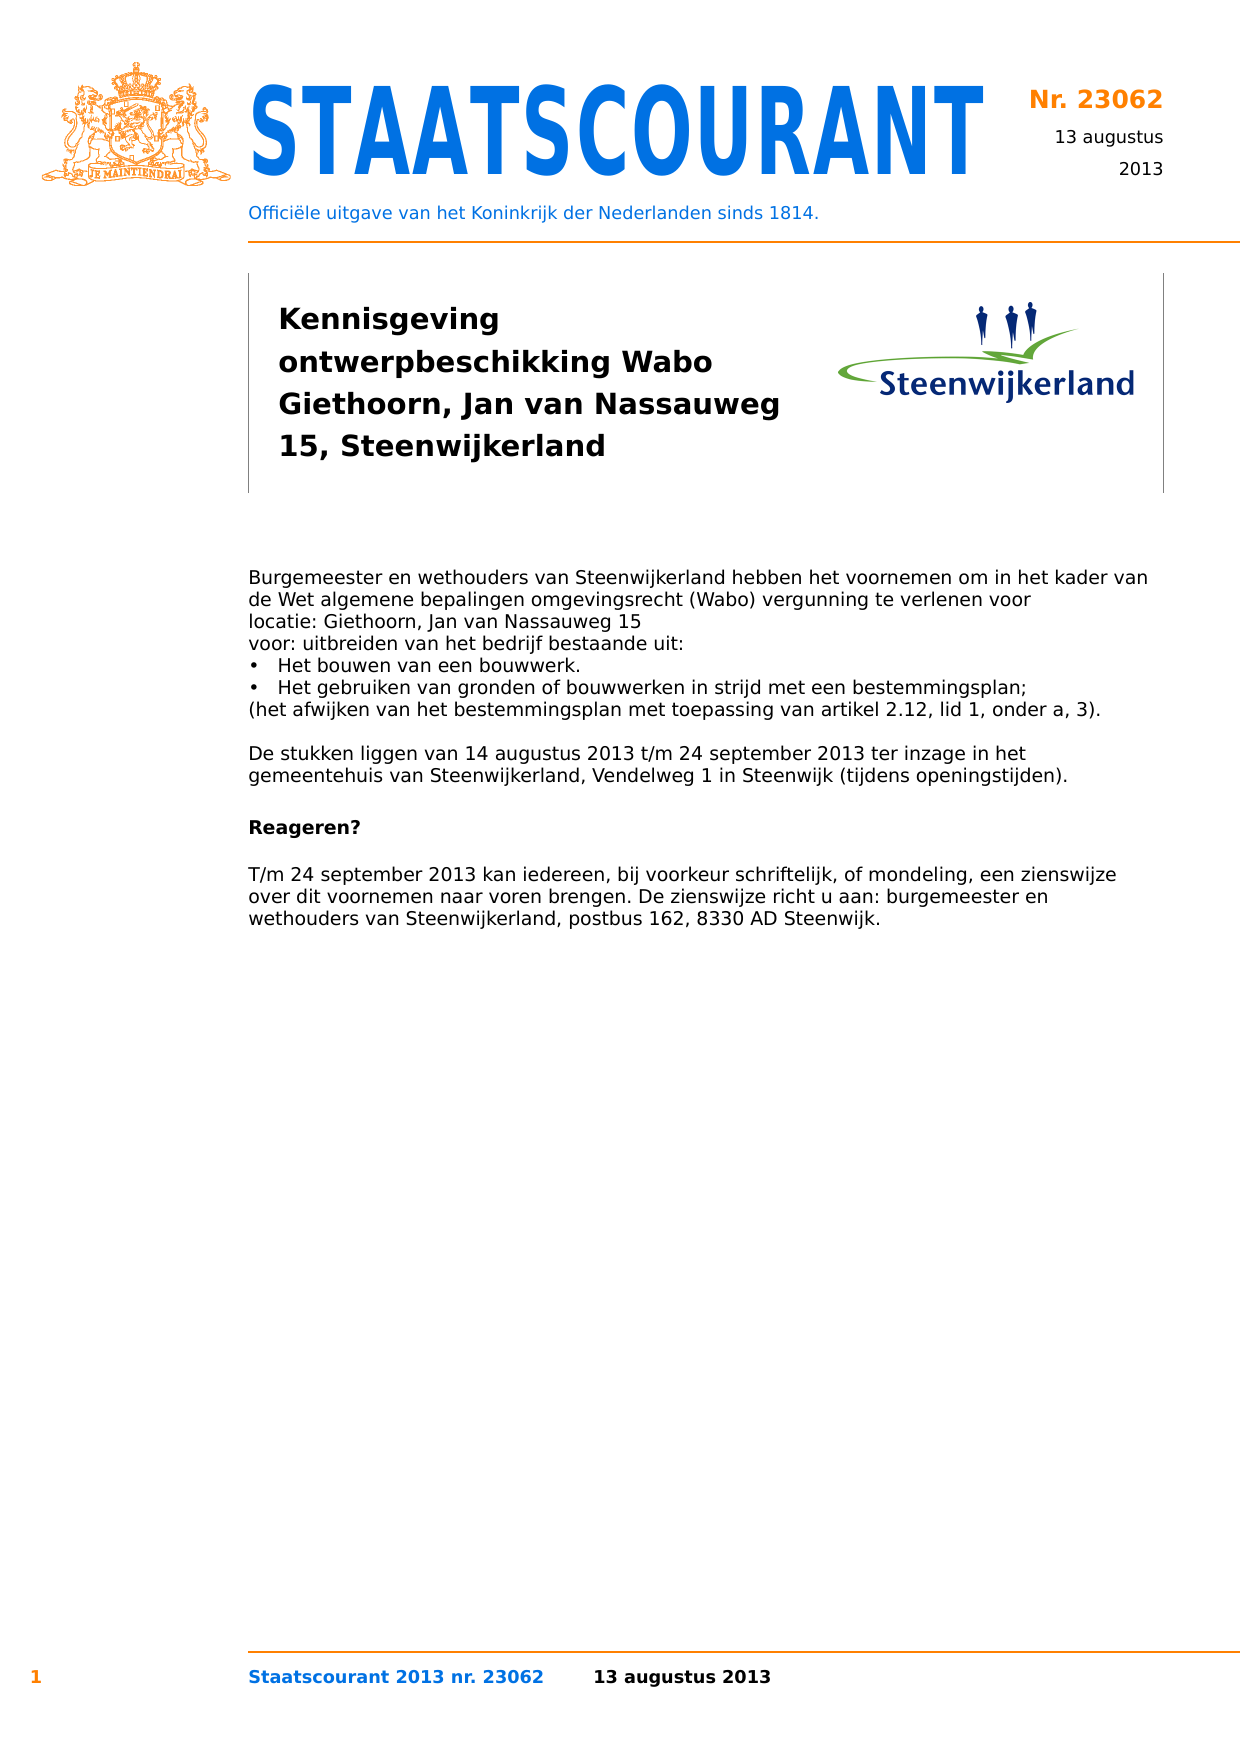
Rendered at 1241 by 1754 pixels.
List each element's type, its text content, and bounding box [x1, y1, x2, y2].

text • Het bouwen van een bouwwerk. [248, 655, 1163, 677]
text voor: uitbreiden van het bedrijf bestaande uit: [248, 633, 1163, 655]
table_header [25, 62, 248, 241]
text De stukken liggen van 14 augustus 2013 t/m 24 september 2013 ter inzage in het gemeentehuis van Steenwijkerland, Vendelweg 1 in Steenwijk (tijdens openingstijden). [248, 743, 1163, 787]
picture [41, 62, 231, 186]
subtitle Kennisgeving ontwerpbeschikking Wabo Giethoorn, Jan van Nassauweg 15, Steenwijkerland [249, 273, 1163, 493]
table_cell 2013 [998, 153, 1240, 203]
text • Het gebruiken van gronden of bouwwerken in strijd met een bestemmingsplan; [248, 677, 1163, 699]
picture [838, 302, 1134, 403]
text T/m 24 september 2013 kan iedereen, bij voorkeur schriftelijk, of mondeling, een zienswijze over dit voornemen naar voren brengen. De zienswijze richt u aan: burgemeester en wethouders van Steenwijkerland, postbus 162, 8330 AD Steenwijk. [248, 864, 1163, 930]
text (het afwijken van het bestemmingsplan met toepassing van artikel 2.12, lid 1, onder a, 3). [248, 699, 1163, 721]
table_header Nr. 23062 [998, 62, 1240, 121]
table_header STAATSCOURANT [248, 62, 998, 203]
table_cell 13 augustus [998, 121, 1240, 153]
text locatie: Giethoorn, Jan van Nassauweg 15 [248, 611, 1163, 633]
text Burgemeester en wethouders van Steenwijkerland hebben het voornemen om in het kader van de Wet algemene bepalingen omgevingsrecht (Wabo) vergunning te verlenen voor [248, 567, 1163, 611]
subtitle Reageren? [248, 817, 1163, 839]
table_cell Officiële uitgave van het Koninkrijk der Nederlanden sinds 1814. [248, 203, 1240, 241]
